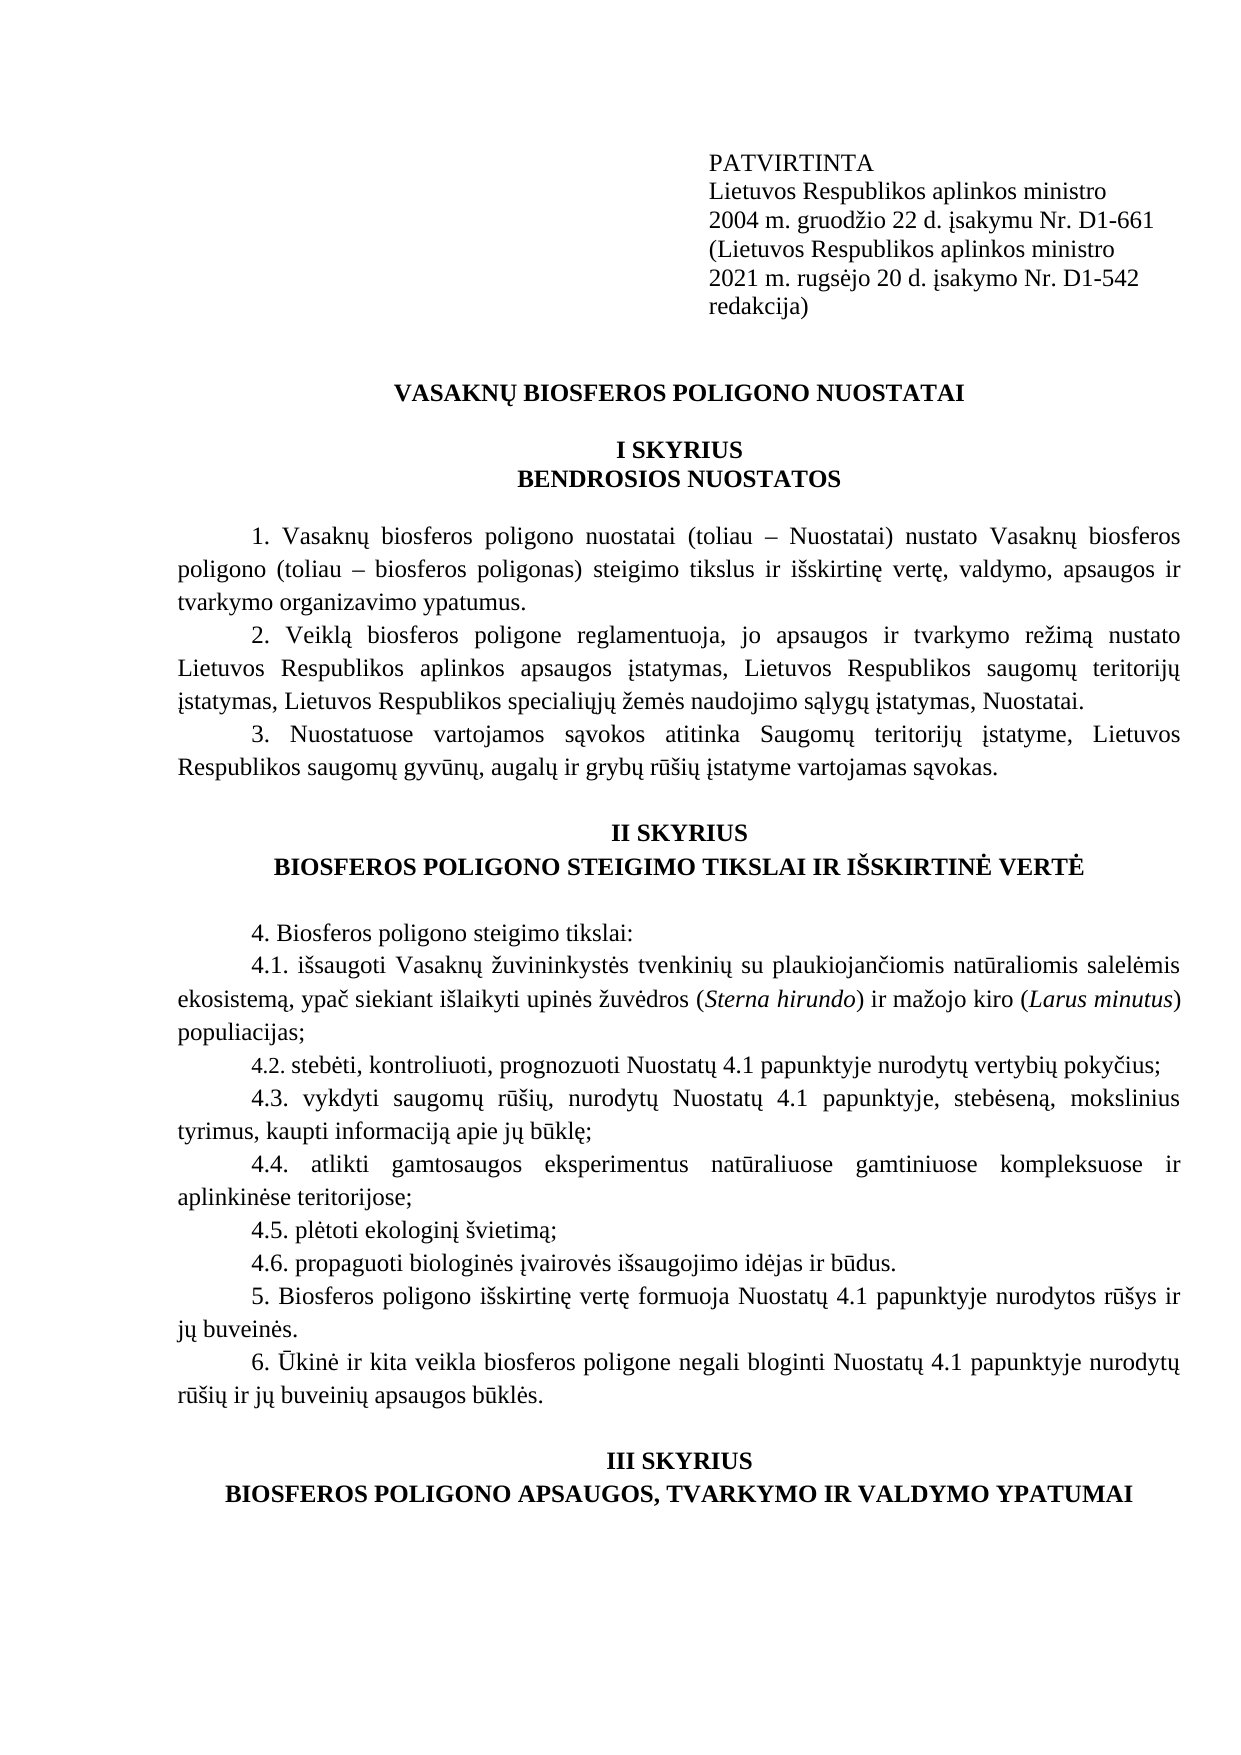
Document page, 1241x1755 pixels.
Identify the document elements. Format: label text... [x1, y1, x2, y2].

text 4.1. išsaugoti Vasaknų žuvininkystės tvenkinių su plaukiojančiomis natūraliomis salelėmis ekosistemą, ypač siekiant išlaikyti upinės žuvėdros (Sterna hirundo) ir mažojo kiro (Larus minutus) populiacijas; [177, 951, 1181, 1045]
text 6. Ūkinė ir kita veikla biosferos poligone negali bloginti Nuostatų 4.1 papunktyje nurodytų rūšių ir jų buveinių apsaugos būklės. [177, 1347, 1181, 1409]
text 3. Nuostatuose vartojamos sąvokos atitinka Saugomų teritorijų įstatyme, Lietuvos Respublikos saugomų gyvūnų, augalų ir grybų rūšių įstatyme vartojamas sąvokas. [177, 719, 1181, 781]
text I SKYRIUS [177, 435, 1181, 464]
text 2021 m. rugsėjo 20 d. įsakymo Nr. D1-542 [177, 263, 1181, 291]
text 2004 m. gruodžio 22 d. įsakymu Nr. D1-661 [177, 205, 1181, 234]
text 4.6. propaguoti biologinės įvairovės išsaugojimo idėjas ir būdus. [177, 1248, 1181, 1277]
text 2. Veiklą biosferos poligone reglamentuoja, jo apsaugos ir tvarkymo režimą nustato Lietuvos Respublikos aplinkos apsaugos įstatymas, Lietuvos Respublikos saugomų teritorijų įstatymas, Lietuvos Respublikos specialiųjų žemės naudojimo sąlygų įstatymas, Nuostatai. [177, 620, 1181, 715]
text BIOSFEROS POLIGONO APSAUGOS, TVARKYMO IR VALDYMO YPATUMAI [177, 1479, 1181, 1508]
text 5. Biosferos poligono išskirtinę vertę formuoja Nuostatų 4.1 papunktyje nurodytos rūšys ir jų buveinės. [177, 1281, 1181, 1343]
text 4.4. atlikti gamtosaugos eksperimentus natūraliuose gamtiniuose kompleksuose ir aplinkinėse teritorijose; [177, 1149, 1181, 1211]
text 1. Vasaknų biosferos poligono nuostatai (toliau – Nuostatai) nustato Vasaknų biosferos poligono (toliau – biosferos poligonas) steigimo tikslus ir išskirtinę vertę, valdymo, apsaugos ir tvarkymo organizavimo ypatumus. [177, 521, 1181, 616]
text PATVIRTINTA [177, 148, 1181, 176]
text BIOSFEROS POLIGONO STEIGIMO TIKSLAI IR IŠSKIRTINĖ VERTĖ [177, 852, 1181, 880]
text II SKYRIUS [177, 818, 1181, 847]
text redakcija) [177, 291, 1181, 320]
text III SKYRIUS [177, 1446, 1181, 1475]
text 4.3. vykdyti saugomų rūšių, nurodytų Nuostatų 4.1 papunktyje, stebėseną, mokslinius tyrimus, kaupti informaciją apie jų būklę; [177, 1083, 1181, 1144]
text VASAKNŲ BIOSFEROS POLIGONO NUOSTATAI [177, 378, 1181, 406]
text (Lietuvos Respublikos aplinkos ministro [177, 234, 1181, 263]
text 4.5. plėtoti ekologinį švietimą; [177, 1215, 1181, 1243]
text BENDROSIOS NUOSTATOS [177, 464, 1181, 493]
text 4. Biosferos poligono steigimo tikslai: [177, 918, 1181, 946]
text Lietuvos Respublikos aplinkos ministro [177, 176, 1181, 205]
text 4.2. stebėti, kontroliuoti, prognozuoti Nuostatų 4.1 papunktyje nurodytų vertybių pokyčius; [177, 1050, 1181, 1078]
